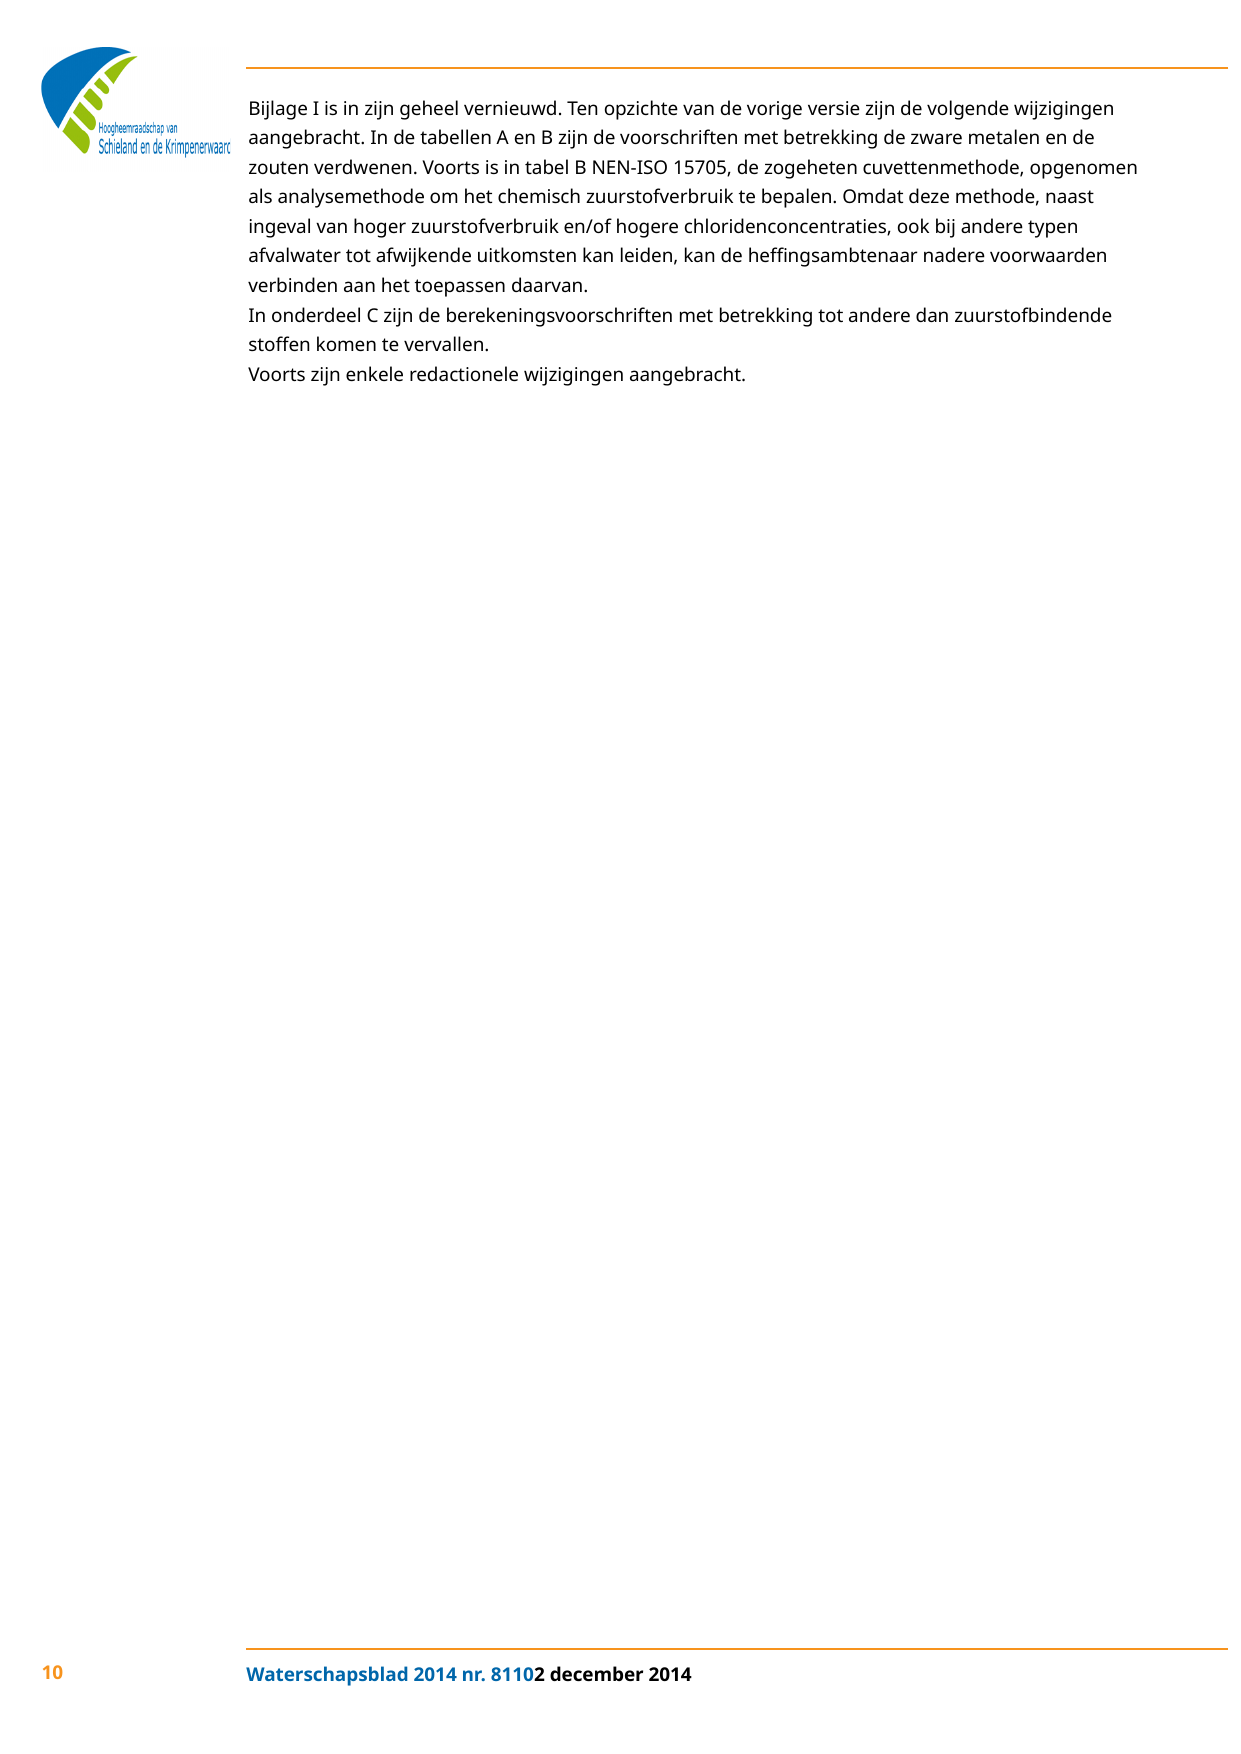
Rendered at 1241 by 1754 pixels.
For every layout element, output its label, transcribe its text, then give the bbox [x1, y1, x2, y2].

picture [41, 47, 231, 172]
text Voorts zijn enkele redactionele wijzigingen aangebracht. [248, 361, 1152, 387]
text Bijlage I is in zijn geheel vernieuwd. Ten opzichte van de vorige versie zijn de volgende wijzigingen aangebracht. In de tabellen A en B zijn de voorschriften met betrekking de zware metalen en de zouten verdwenen. Voorts is in tabel B NEN-ISO 15705, de zogeheten cuvettenmethode, opgenomen als analysemethode om het chemisch zuurstofverbruik te bepalen. Omdat deze methode, naast ingeval van hoger zuurstofverbruik en/of hogere chloridenconcentraties, ook bij andere typen afvalwater tot afwijkende uitkomsten kan leiden, kan de heffingsambtenaar nadere voorwaarden verbinden aan het toepassen daarvan. [248, 95, 1152, 298]
text In onderdeel C zijn de berekeningsvoorschriften met betrekking tot andere dan zuurstofbindende stoffen komen te vervallen. [248, 302, 1152, 357]
